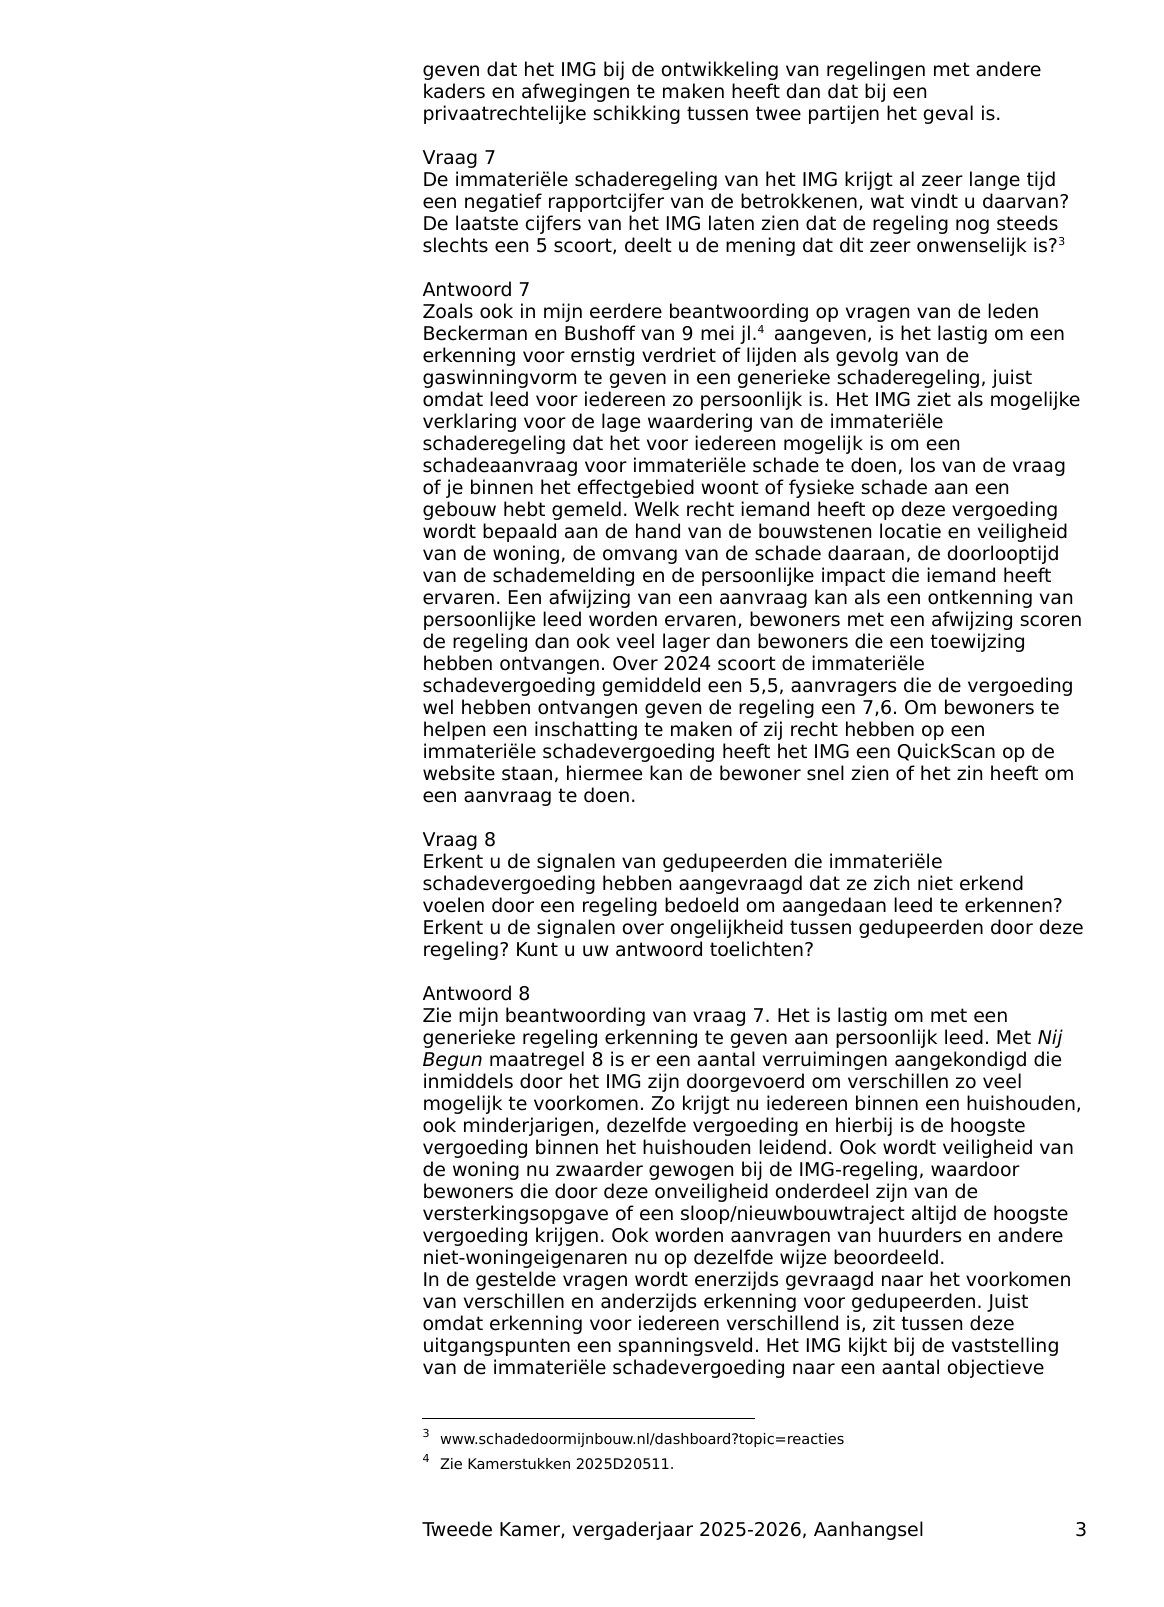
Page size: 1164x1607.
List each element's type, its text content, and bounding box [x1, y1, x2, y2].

text Zie Kamerstukken 2025D20511. [422, 1452, 1087, 1474]
text Zie mijn beantwoording van vraag 7. Het is lastig om met een generieke regeling erkenning te geven aan persoonlijk leed. Met Nij Begun maatregel 8 is er een aantal verruimingen aangekondigd die inmiddels door het IMG zijn doorgevoerd om verschillen zo veel mogelijk te voorkomen. Zo krijgt nu iedereen binnen een huishouden, ook minderjarigen, dezelfde vergoeding en hierbij is de hoogste vergoeding binnen het huishouden leidend. Ook wordt veiligheid van de woning nu zwaarder gewogen bij de IMG-regeling, waardoor bewoners die door deze onveiligheid onderdeel zijn van de versterkingsopgave of een sloop/nieuwbouwtraject altijd de hoogste vergoeding krijgen. Ook worden aanvragen van huurders en andere niet-woningeigenaren nu op dezelfde wijze beoordeeld. [422, 1005, 1087, 1269]
text Zoals ook in mijn eerdere beantwoording op vragen van de leden Beckerman en Bushoff van 9 mei jl. aangeven, is het lastig om een erkenning voor ernstig verdriet of lijden als gevolg van de gaswinningvorm te geven in een generieke schaderegeling, juist omdat leed voor iedereen zo persoonlijk is. Het IMG ziet als mogelijke verklaring voor de lage waardering van de immateriële schaderegeling dat het voor iedereen mogelijk is om een schadeaanvraag voor immateriële schade te doen, los van de vraag of je binnen het effectgebied woont of fysieke schade aan een gebouw hebt gemeld. Welk recht iemand heeft op deze vergoeding wordt bepaald aan de hand van de bouwstenen locatie en veiligheid van de woning, de omvang van de schade daaraan, de doorlooptijd van de schademelding en de persoonlijke impact die iemand heeft ervaren. Een afwijzing van een aanvraag kan als een ontkenning van persoonlijke leed worden ervaren, bewoners met een afwijzing scoren de regeling dan ook veel lager dan bewoners die een toewijzing hebben ontvangen. Over 2024 scoort de immateriële schadevergoeding gemiddeld een 5,5, aanvragers die de vergoeding wel hebben ontvangen geven de regeling een 7,6. Om bewoners te helpen een inschatting te maken of zij recht hebben op een immateriële schadevergoeding heeft het IMG een QuickScan op de website staan, hiermee kan de bewoner snel zien of het zin heeft om een aanvraag te doen. [422, 301, 1087, 807]
text De immateriële schaderegeling van het IMG krijgt al zeer lange tijd een negatief rapportcijfer van de betrokkenen, wat vindt u daarvan? De laatste cijfers van het IMG laten zien dat de regeling nog steeds slechts een 5 scoort, deelt u de mening dat dit zeer onwenselijk is? [422, 169, 1087, 257]
text Antwoord 8 [422, 983, 1087, 1005]
text In de gestelde vragen wordt enerzijds gevraagd naar het voorkomen van verschillen en anderzijds erkenning voor gedupeerden. Juist omdat erkenning voor iedereen verschillend is, zit tussen deze uitgangspunten een spanningsveld. Het IMG kijkt bij de vaststelling van de immateriële schadevergoeding naar een aantal objectieve [422, 1269, 1087, 1379]
text Vraag 8 [422, 829, 1087, 851]
text geven dat het IMG bij de ontwikkeling van regelingen met andere kaders en afwegingen te maken heeft dan dat bij een privaatrechtelijke schikking tussen twee partijen het geval is. [422, 59, 1087, 125]
text Vraag 7 [422, 147, 1087, 169]
text www.schadedoormijnbouw.nl/dashboard?topic=reacties [422, 1427, 1087, 1449]
text Erkent u de signalen van gedupeerden die immateriële schadevergoeding hebben aangevraagd dat ze zich niet erkend voelen door een regeling bedoeld om aangedaan leed te erkennen? Erkent u de signalen over ongelijkheid tussen gedupeerden door deze regeling? Kunt u uw antwoord toelichten? [422, 851, 1087, 961]
text Antwoord 7 [422, 279, 1087, 301]
